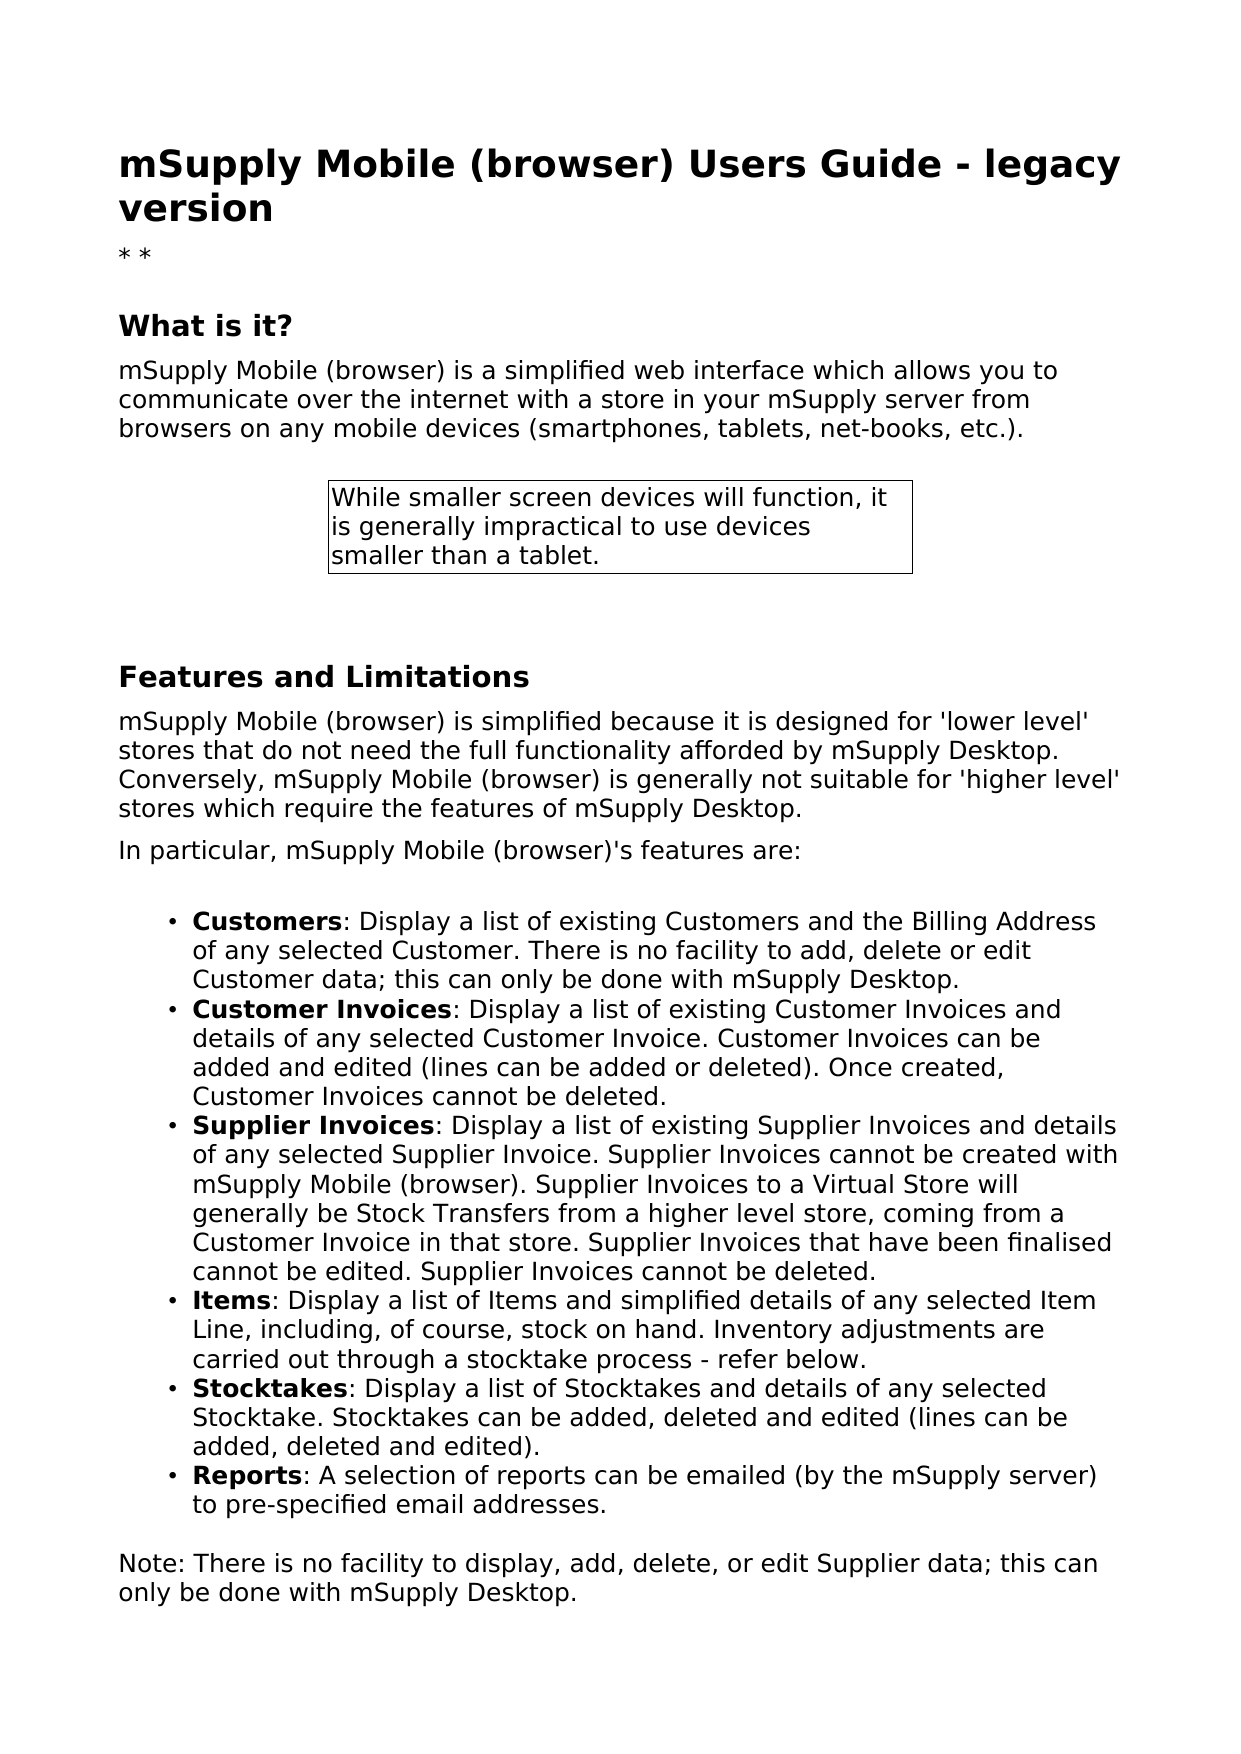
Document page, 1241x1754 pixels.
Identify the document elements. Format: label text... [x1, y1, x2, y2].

text * * [118, 243, 1122, 272]
subtitle Features and Limitations [118, 661, 1122, 694]
list Supplier Invoices: Display a list of existing Supplier Invoices and details of any selected Supplier Invoice. Supplier Invoices cannot be created with mSupply Mobile (browser). Supplier Invoices to a Virtual Store will generally be Stock Transfers from a higher level store, coming from a Customer Invoice in that store. Supplier Invoices that have been finalised cannot be edited. Supplier Invoices cannot be deleted. [177, 1112, 1122, 1287]
list Customers: Display a list of existing Customers and the Billing Address of any selected Customer. There is no facility to add, delete or edit Customer data; this can only be done with mSupply Desktop. [177, 907, 1122, 995]
subtitle mSupply Mobile (browser) Users Guide - legacy version [118, 143, 1122, 230]
text mSupply Mobile (browser) is a simplified web interface which allows you to communicate over the internet with a store in your mSupply server from browsers on any mobile devices (smartphones, tablets, net-books, etc.). [118, 356, 1122, 443]
text mSupply Mobile (browser) is simplified because it is designed for 'lower level' stores that do not need the full functionality afforded by mSupply Desktop. Conversely, mSupply Mobile (browser) is generally not suitable for 'higher level' stores which require the features of mSupply Desktop. [118, 707, 1122, 824]
table_header While smaller screen devices will function, it is generally impractical to use devices smaller than a tablet. [329, 481, 912, 573]
list Stocktakes: Display a list of Stocktakes and details of any selected Stocktake. Stocktakes can be added, deleted and edited (lines can be added, deleted and edited). [177, 1374, 1122, 1462]
list Reports: A selection of reports can be emailed (by the mSupply server) to pre-specified email addresses. [177, 1462, 1122, 1520]
text Note: There is no facility to display, add, delete, or edit Supplier data; this can only be done with mSupply Desktop. [118, 1549, 1122, 1608]
list Items: Display a list of Items and simplified details of any selected Item Line, including, of course, stock on hand. Inventory adjustments are carried out through a stocktake process - refer below. [177, 1287, 1122, 1374]
text In particular, mSupply Mobile (browser)'s features are: [118, 836, 1122, 865]
subtitle What is it? [118, 309, 1122, 343]
list Customer Invoices: Display a list of existing Customer Invoices and details of any selected Customer Invoice. Customer Invoices can be added and edited (lines can be added or deleted). Once created, Customer Invoices cannot be deleted. [177, 995, 1122, 1112]
